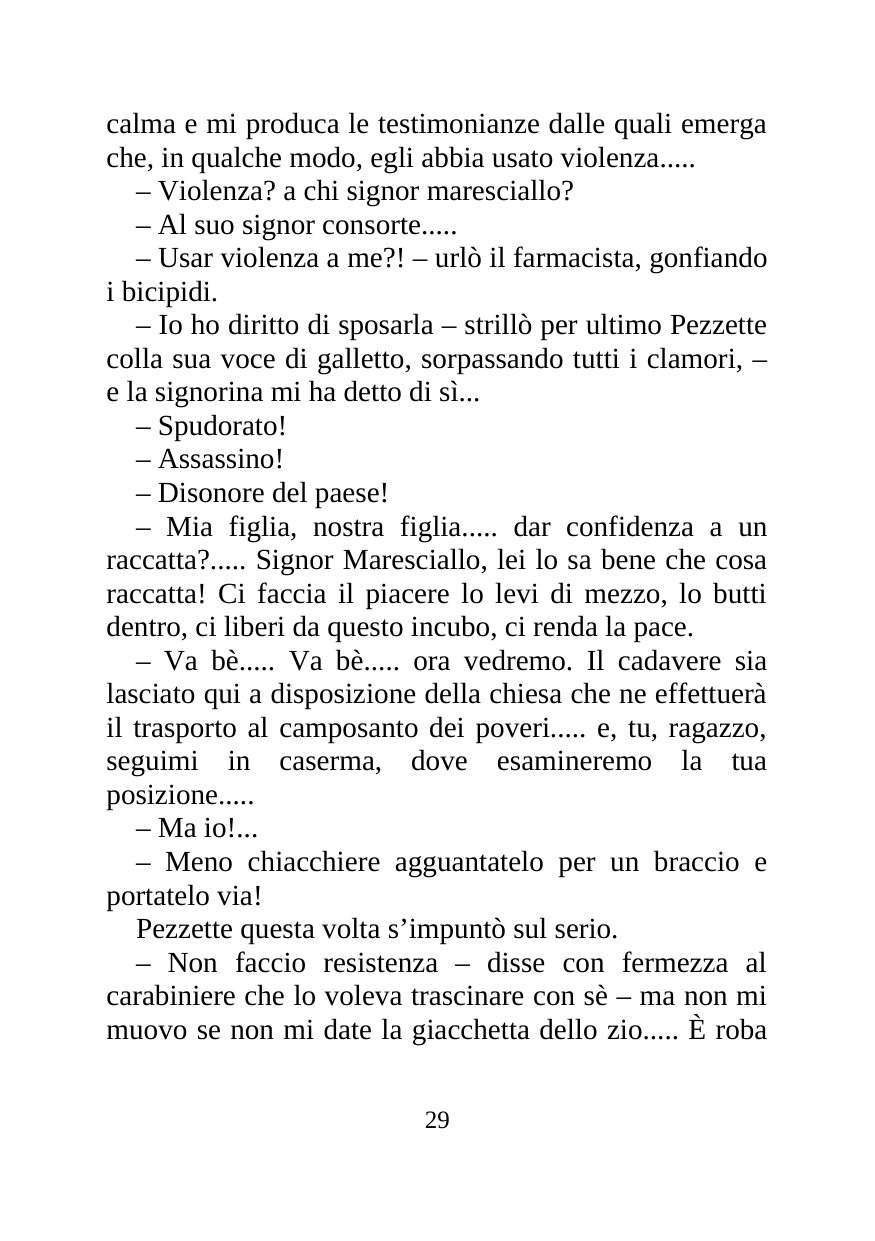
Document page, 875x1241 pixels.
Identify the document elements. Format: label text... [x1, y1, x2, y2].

text – Io ho diritto di sposarla – strillò per ultimo Pezzette colla sua voce di galletto, sorpassando tutti i clamori, – e la signorina mi ha detto di sì... [106, 307, 768, 408]
text – Assassino! [106, 442, 768, 475]
text – Non faccio resistenza – disse con fermezza al carabiniere che lo voleva trascinare con sè – ma non mi muovo se non mi date la giacchetta dello zio..... È roba [106, 945, 768, 1045]
text – Meno chiacchiere agguantatelo per un braccio e portatelo via! [106, 844, 768, 911]
text – Ma io!... [106, 811, 768, 844]
text – Disonore del paese! [106, 475, 768, 509]
text – Spudorato! [106, 408, 768, 442]
text calma e mi produca le testimonianze dalle quali emerga che, in qualche modo, egli abbia usato violenza..... [106, 106, 768, 173]
text Pezzette questa volta s’impuntò sul serio. [106, 911, 768, 945]
text – Usar violenza a me?! – urlò il farmacista, gonfiando i bicipidi. [106, 240, 768, 307]
text – Mia figlia, nostra figlia..... dar confidenza a un raccatta?..... Signor Maresciallo, lei lo sa bene che cosa raccatta! Ci faccia il piacere lo levi di mezzo, lo butti dentro, ci liberi da questo incubo, ci renda la pace. [106, 509, 768, 643]
text – Violenza? a chi signor maresciallo? [106, 173, 768, 207]
text – Al suo signor consorte..... [106, 207, 768, 240]
text – Va bè..... Va bè..... ora vedremo. Il cadavere sia lasciato qui a disposizione della chiesa che ne effettuerà il trasporto al camposanto dei poveri..... e, tu, ragazzo, seguimi in caserma, dove esamineremo la tua posizione..... [106, 643, 768, 811]
